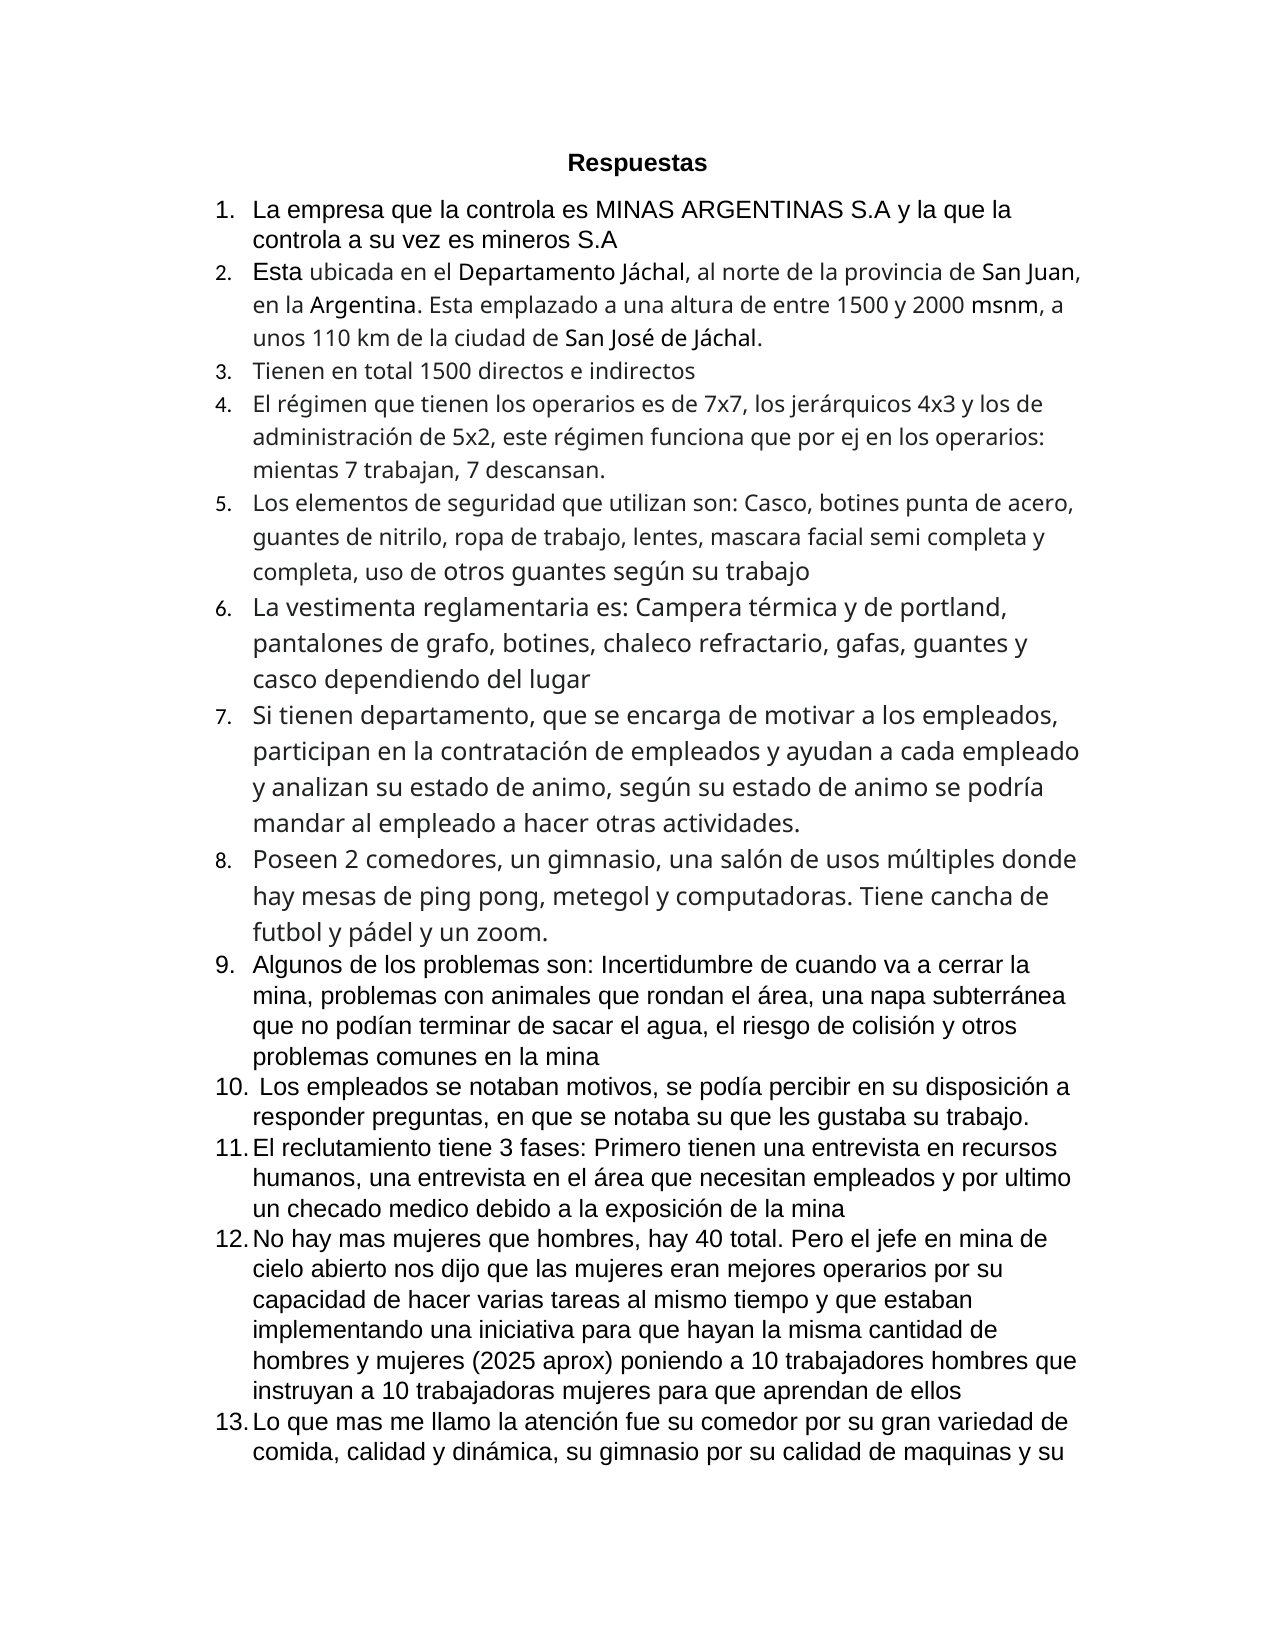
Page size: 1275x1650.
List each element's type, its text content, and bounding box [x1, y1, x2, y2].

list Si tienen departamento, que se encarga de motivar a los empleados, participan en la contratación de empleados y ayudan a cada empleado y analizan su estado de animo, según su estado de animo se podría mandar al empleado a hacer otras actividades. [215, 698, 1098, 840]
list El reclutamiento tiene 3 fases: Primero tienen una entrevista en recursos humanos, una entrevista en el área que necesitan empleados y por ultimo un checado medico debido a la exposición de la mina [215, 1133, 1098, 1222]
list Los elementos de seguridad que utilizan son: Casco, botines punta de acero, guantes de nitrilo, ropa de trabajo, lentes, mascara facial semi completa y completa, uso de otros guantes según su trabajo [215, 487, 1098, 588]
list La vestimenta reglamentaria es: Campera térmica y de portland, pantalones de grafo, botines, chaleco refractario, gafas, guantes y casco dependiendo del lugar [215, 590, 1098, 696]
list Los empleados se notaban motivos, se podía percibir en su disposición a responder preguntas, en que se notaba su que les gustaba su trabajo. [215, 1072, 1098, 1131]
list Poseen 2 comedores, un gimnasio, una salón de usos múltiples donde hay mesas de ping pong, metegol y computadoras. Tiene cancha de futbol y pádel y un zoom. [215, 842, 1098, 948]
list No hay mas mujeres que hombres, hay 40 total. Pero el jefe en mina de cielo abierto nos dijo que las mujeres eran mejores operarios por su capacidad de hacer varias tareas al mismo tiempo y que estaban implementando una iniciativa para que hayan la misma cantidad de hombres y mujeres (2025 aprox) poniendo a 10 trabajadores hombres que instruyan a 10 trabajadoras mujeres para que aprendan de ellos [215, 1224, 1098, 1405]
list Tienen en total 1500 directos e indirectos [215, 355, 1098, 386]
list Algunos de los problemas son: Incertidumbre de cuando va a cerrar la mina, problemas con animales que rondan el área, una napa subterránea [215, 950, 1098, 1009]
list El régimen que tienen los operarios es de 7x7, los jerárquicos 4x3 y los de administración de 5x2, este régimen funciona que por ej en los operarios: mientas 7 trabajan, 7 descansan. [215, 388, 1098, 486]
list Lo que mas me llamo la atención fue su comedor por su gran variedad de comida, calidad y dinámica, su gimnasio por su calidad de maquinas y su [215, 1406, 1098, 1466]
list que no podían terminar de sacar el agua, el riesgo de colisión y otros problemas comunes en la mina [252, 1011, 1098, 1070]
text Respuestas [177, 148, 1098, 176]
list La empresa que la controla es MINAS ARGENTINAS S.A y la que la controla a su vez es mineros S.A [215, 195, 1098, 254]
list Esta ubicada en el Departamento Jáchal, al norte de la provincia de San Juan, en la Argentina. Esta emplazado a una altura de entre 1500 y 2000 msnm, a unos 110 km de la ciudad de San José de Jáchal. [215, 256, 1098, 353]
